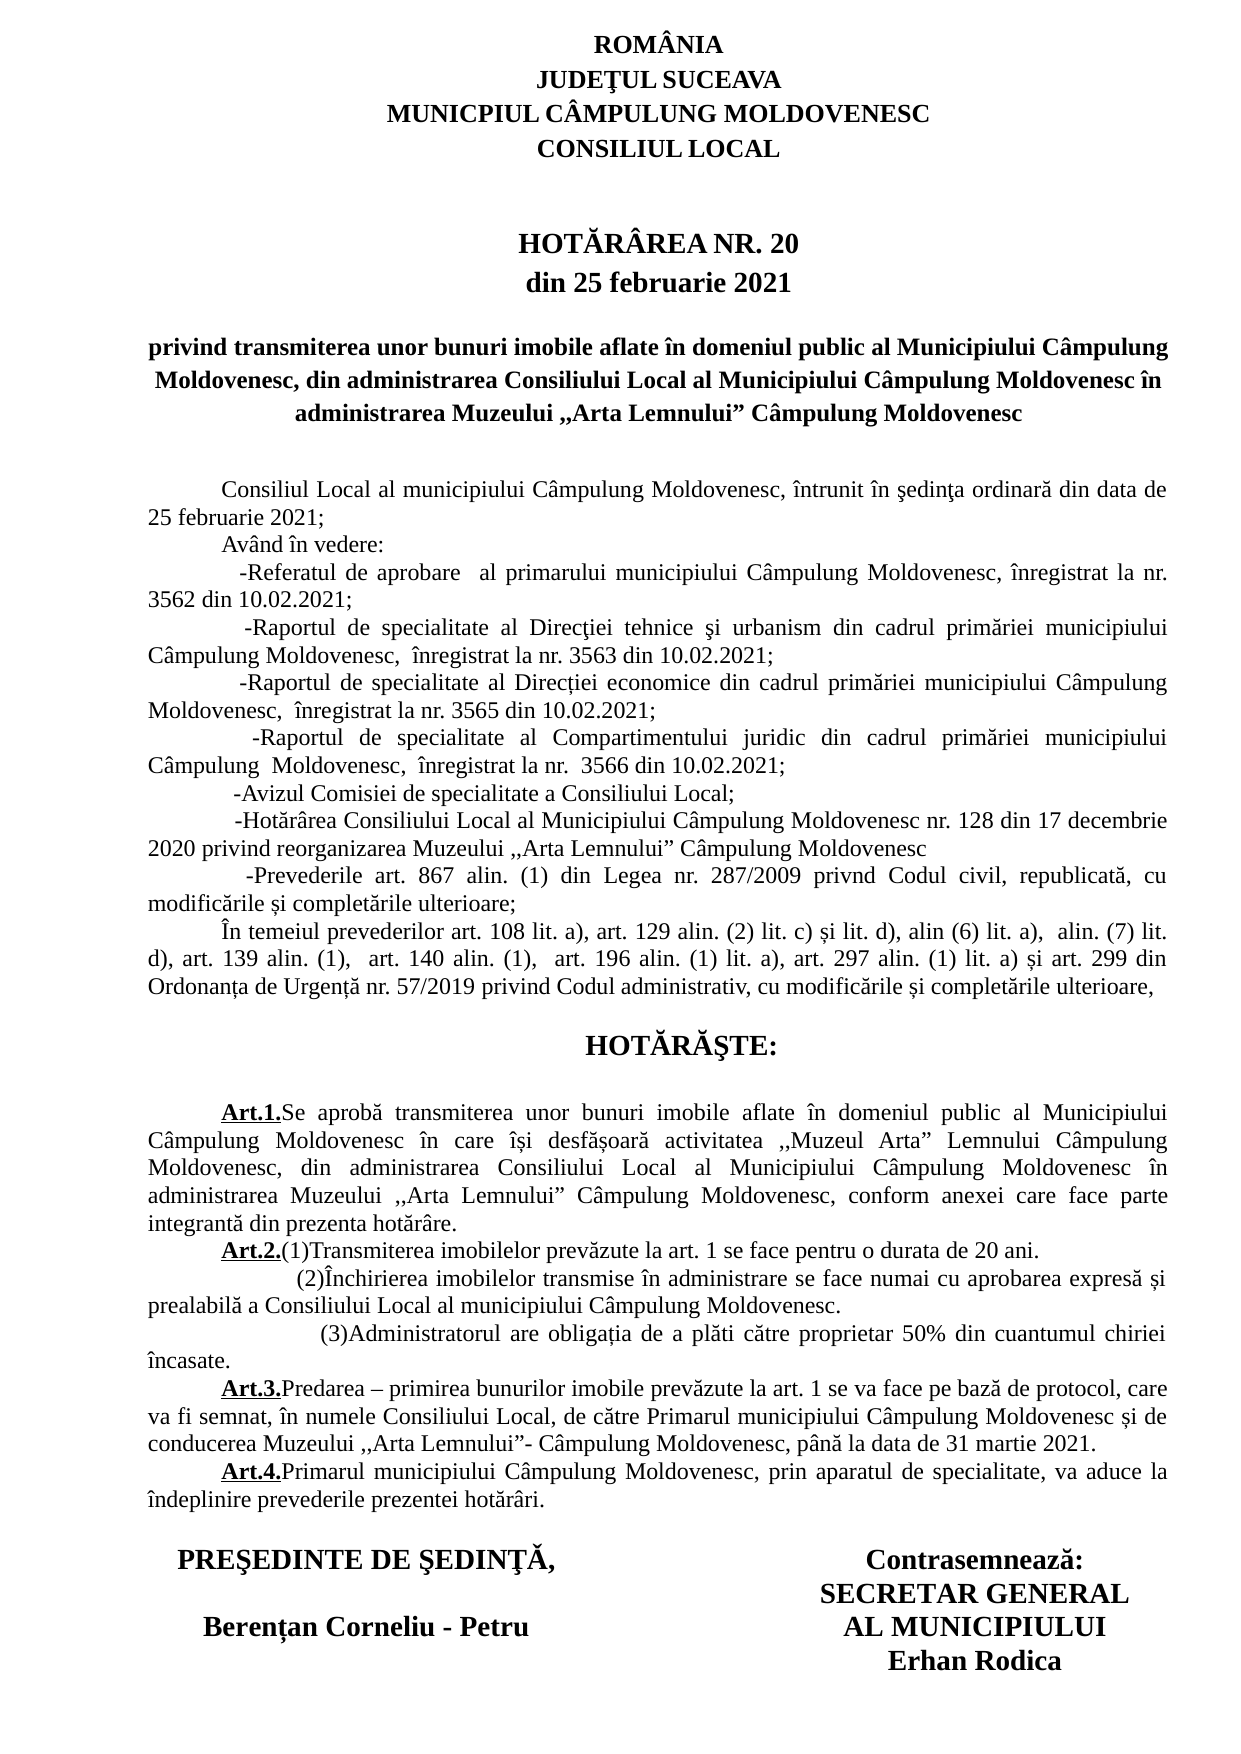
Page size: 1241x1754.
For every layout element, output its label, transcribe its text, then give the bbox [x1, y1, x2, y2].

text ROMÂNIA [148, 29, 1169, 59]
text JUDEŢUL SUCEAVA [148, 64, 1169, 94]
subtitle HOTĂRÂREA NR. 20 [148, 226, 1169, 260]
text -Raportul de specialitate al Direcţiei tehnice şi urbanism din cadrul primăriei municipiului Câmpulung Moldovenesc, înregistrat la nr. 3563 din 10.02.2021; [148, 613, 1169, 668]
subtitle CONSILIUL LOCAL [148, 133, 1169, 163]
table_header [573, 1543, 730, 1710]
text -Referatul de aprobare al primarului municipiului Câmpulung Moldovenesc, înregistrat la nr. 3562 din 10.02.2021; [148, 558, 1169, 613]
text (2)Închirierea imobilelor transmise în administrare se face numai cu aprobarea expresă și prealabilă a Consiliului Local al municipiului Câmpulung Moldovenesc. [148, 1264, 1169, 1319]
text (3)Administratorul are obligația de a plăti către proprietar 50% din cuantumul chiriei încasate. [148, 1319, 1169, 1374]
text Art.2.(1)Transmiterea imobilelor prevăzute la art. 1 se face pentru o durata de 20 ani. [148, 1236, 1169, 1264]
text -Raportul de specialitate al Compartimentului juridic din cadrul primăriei municipiului Câmpulung Moldovenesc, înregistrat la nr. 3566 din 10.02.2021; [148, 723, 1169, 779]
text Art.4.Primarul municipiului Câmpulung Moldovenesc, prin aparatul de specialitate, va aduce la îndeplinire prevederile prezentei hotărâri. [148, 1457, 1169, 1512]
text Având în vedere: [148, 530, 1169, 558]
text Art.1.Se aprobă transmiterea unor bunuri imobile aflate în domeniul public al Municipiului Câmpulung Moldovenesc în care își desfășoară activitatea ,,Muzeul Arta” Lemnului Câmpulung Moldovenesc, din administrarea Consiliului Local al Municipiului Câmpulung Moldovenesc în administrarea Muzeului ,,Arta Lemnului” Câmpulung Moldovenesc, conform anexei care face parte integrantă din prezenta hotărâre. [148, 1097, 1169, 1236]
text din 25 februarie 2021 [148, 265, 1169, 298]
text -Hotărârea Consiliului Local al Municipiului Câmpulung Moldovenesc nr. 128 din 17 decembrie 2020 privind reorganizarea Muzeului ,,Arta Lemnului” Câmpulung Moldovenesc [148, 806, 1169, 861]
text -Avizul Comisiei de specialitate a Consiliului Local; [148, 779, 1169, 806]
text -Raportul de specialitate al Direcției economice din cadrul primăriei municipiului Câmpulung Moldovenesc, înregistrat la nr. 3565 din 10.02.2021; [148, 668, 1169, 723]
text MUNICPIUL CÂMPULUNG MOLDOVENESC [148, 98, 1169, 128]
table_header Contrasemnează: SECRETAR GENERAL AL MUNICIPIULUI Erhan Rodica [730, 1543, 1219, 1710]
text În temeiul prevederilor art. 108 lit. a), art. 129 alin. (2) lit. c) și lit. d), alin (6) lit. a), alin. (7) lit. d), art. 139 alin. (1), art. 140 alin. (1), art. 196 alin. (1) lit. a), art. 297 alin. (1) lit. a) și art. 299 din Ordonanța de Urgență nr. 57/2019 privind Codul administrativ, cu modificările și completările ulterioare, [148, 917, 1169, 999]
text -Prevederile art. 867 alin. (1) din Legea nr. 287/2009 privnd Codul civil, republicată, cu modificările și completările ulterioare; [148, 861, 1169, 917]
text HOTĂRĂŞTE: [148, 1028, 1215, 1062]
text Consiliul Local al municipiului Câmpulung Moldovenesc, întrunit în şedinţa ordinară din data de 25 februarie 2021; [148, 474, 1169, 530]
text privind transmiterea unor bunuri imobile aflate în domeniul public al Municipiului Câmpulung Moldovenesc, din administrarea Consiliului Local al Municipiului Câmpulung Moldovenesc în administrarea Muzeului ,,Arta Lemnului” Câmpulung Moldovenesc [148, 332, 1169, 427]
text Art.3.Predarea – primirea bunurilor imobile prevăzute la art. 1 se va face pe bază de protocol, care va fi semnat, în numele Consiliului Local, de către Primarul municipiului Câmpulung Moldovenesc și de conducerea Muzeului ,,Arta Lemnului”- Câmpulung Moldovenesc, până la data de 31 martie 2021. [148, 1374, 1169, 1457]
table_header PREŞEDINTE DE ŞEDINŢǍ, Berențan Corneliu - Petru [160, 1543, 572, 1710]
